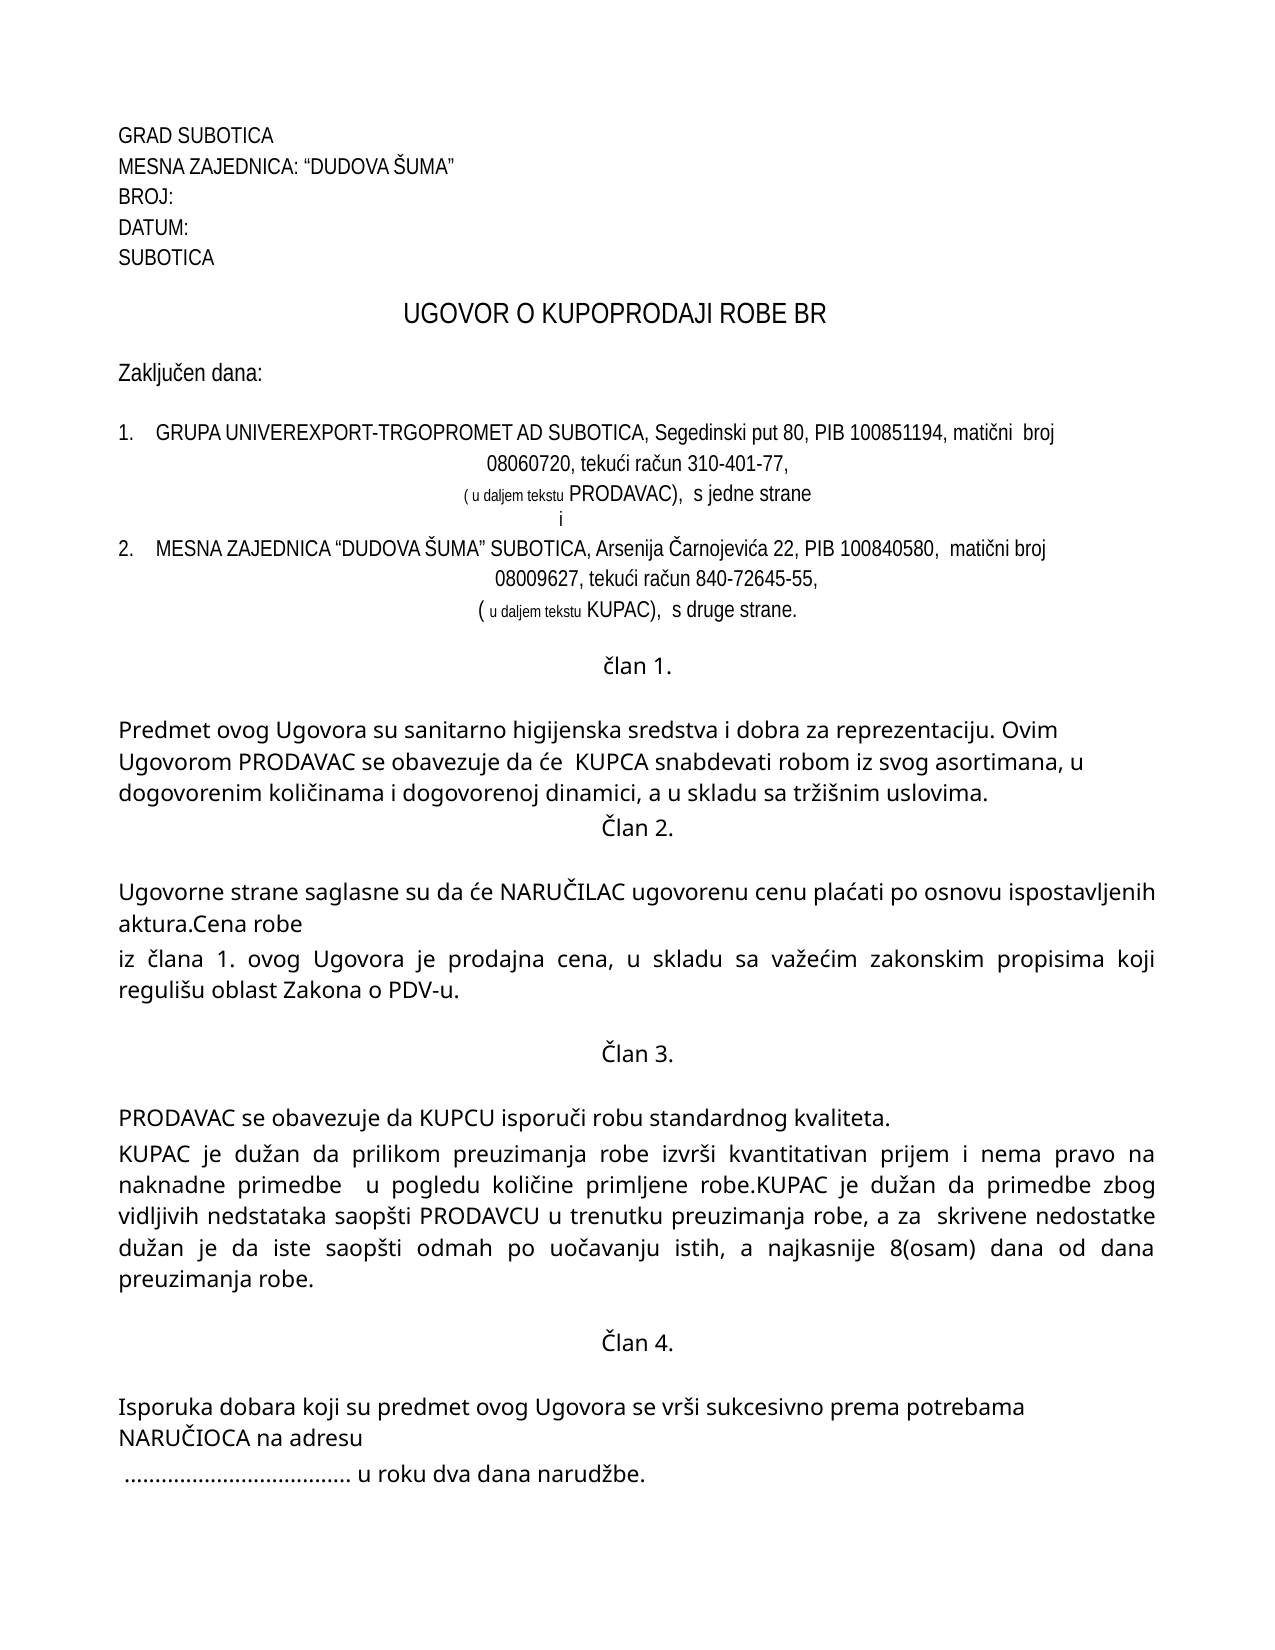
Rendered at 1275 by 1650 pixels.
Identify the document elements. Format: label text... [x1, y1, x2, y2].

subtitle SUBOTICA [118, 244, 1157, 271]
subtitle ( u daljem tekstu KUPAC), s druge strane. [118, 596, 1157, 622]
subtitle PRODAVAC se obavezuje da KUPCU isporuči robu standardnog kvaliteta. [118, 1102, 1157, 1134]
subtitle ( u daljem tekstu PRODAVAC), s jedne strane [118, 480, 1157, 507]
subtitle GRAD SUBOTICA [118, 122, 1157, 149]
subtitle BROJ: [118, 183, 1157, 210]
subtitle Ugovorne strane saglasne su da će NARUČILAC ugovorenu cenu plaćati po osnovu ispostavljenih aktura.Cena robe [118, 876, 1157, 939]
subtitle DATUM: [118, 214, 1157, 240]
subtitle 08009627, tekući račun 840-72645-55, [156, 565, 1157, 592]
subtitle član 1. [118, 650, 1157, 682]
subtitle KUPAC je dužan da prilikom preuzimanja robe izvrši kvantitativan prijem i nema pravo na naknadne primedbe u pogledu količine primljene robe.KUPAC je dužan da primedbe zbog vidljivih nedstataka saopšti PRODAVCU u trenutku preuzimanja robe, a za skrivene nedostatke dužan je da iste saopšti odmah po uočavanju istih, a najkasnije 8(osam) dana od dana preuzimanja robe. [118, 1138, 1157, 1294]
subtitle iz člana 1. ovog Ugovora je prodajna cena, u skladu sa važećim zakonskim propisima koji regulišu oblast Zakona o PDV-u. [118, 943, 1157, 1006]
subtitle MESNA ZAJEDNICA: “DUDOVA ŠUMA” [118, 153, 1157, 179]
subtitle ..................................... u roku dva dana narudžbe. [118, 1458, 1157, 1489]
subtitle Predmet ovog Ugovora su sanitarno higijenska sredstva i dobra za reprezentaciju. Ovim Ugovorom PRODAVAC se obavezuje da će KUPCA snabdevati robom iz svog asortimana, u dogovorenim količinama i dogovorenoj dinamici, a u skladu sa tržišnim uslovima. [118, 714, 1157, 808]
subtitle Član 2. [118, 812, 1157, 843]
subtitle Član 3. [118, 1038, 1157, 1069]
text Zaključen dana: [118, 358, 1157, 386]
subtitle UGOVOR O KUPOPRODAJI ROBE BR [118, 296, 1157, 329]
subtitle Isporuka dobara koji su predmet ovog Ugovora se vrši sukcesivno prema potrebama NARUČIOCA na adresu [118, 1391, 1157, 1453]
subtitle Član 4. [118, 1327, 1157, 1358]
subtitle 08060720, tekući račun 310-401-77, [118, 450, 1157, 476]
text i [118, 507, 1157, 531]
subtitle MESNA ZAJEDNICA “DUDOVA ŠUMA” SUBOTICA, Arsenija Čarnojevića 22, PIB 100840580, matični broj [118, 535, 1157, 561]
subtitle GRUPA UNIVEREXPORT-TRGOPROMET AD SUBOTICA, Segedinski put 80, PIB 100851194, matični broj [118, 419, 1157, 446]
